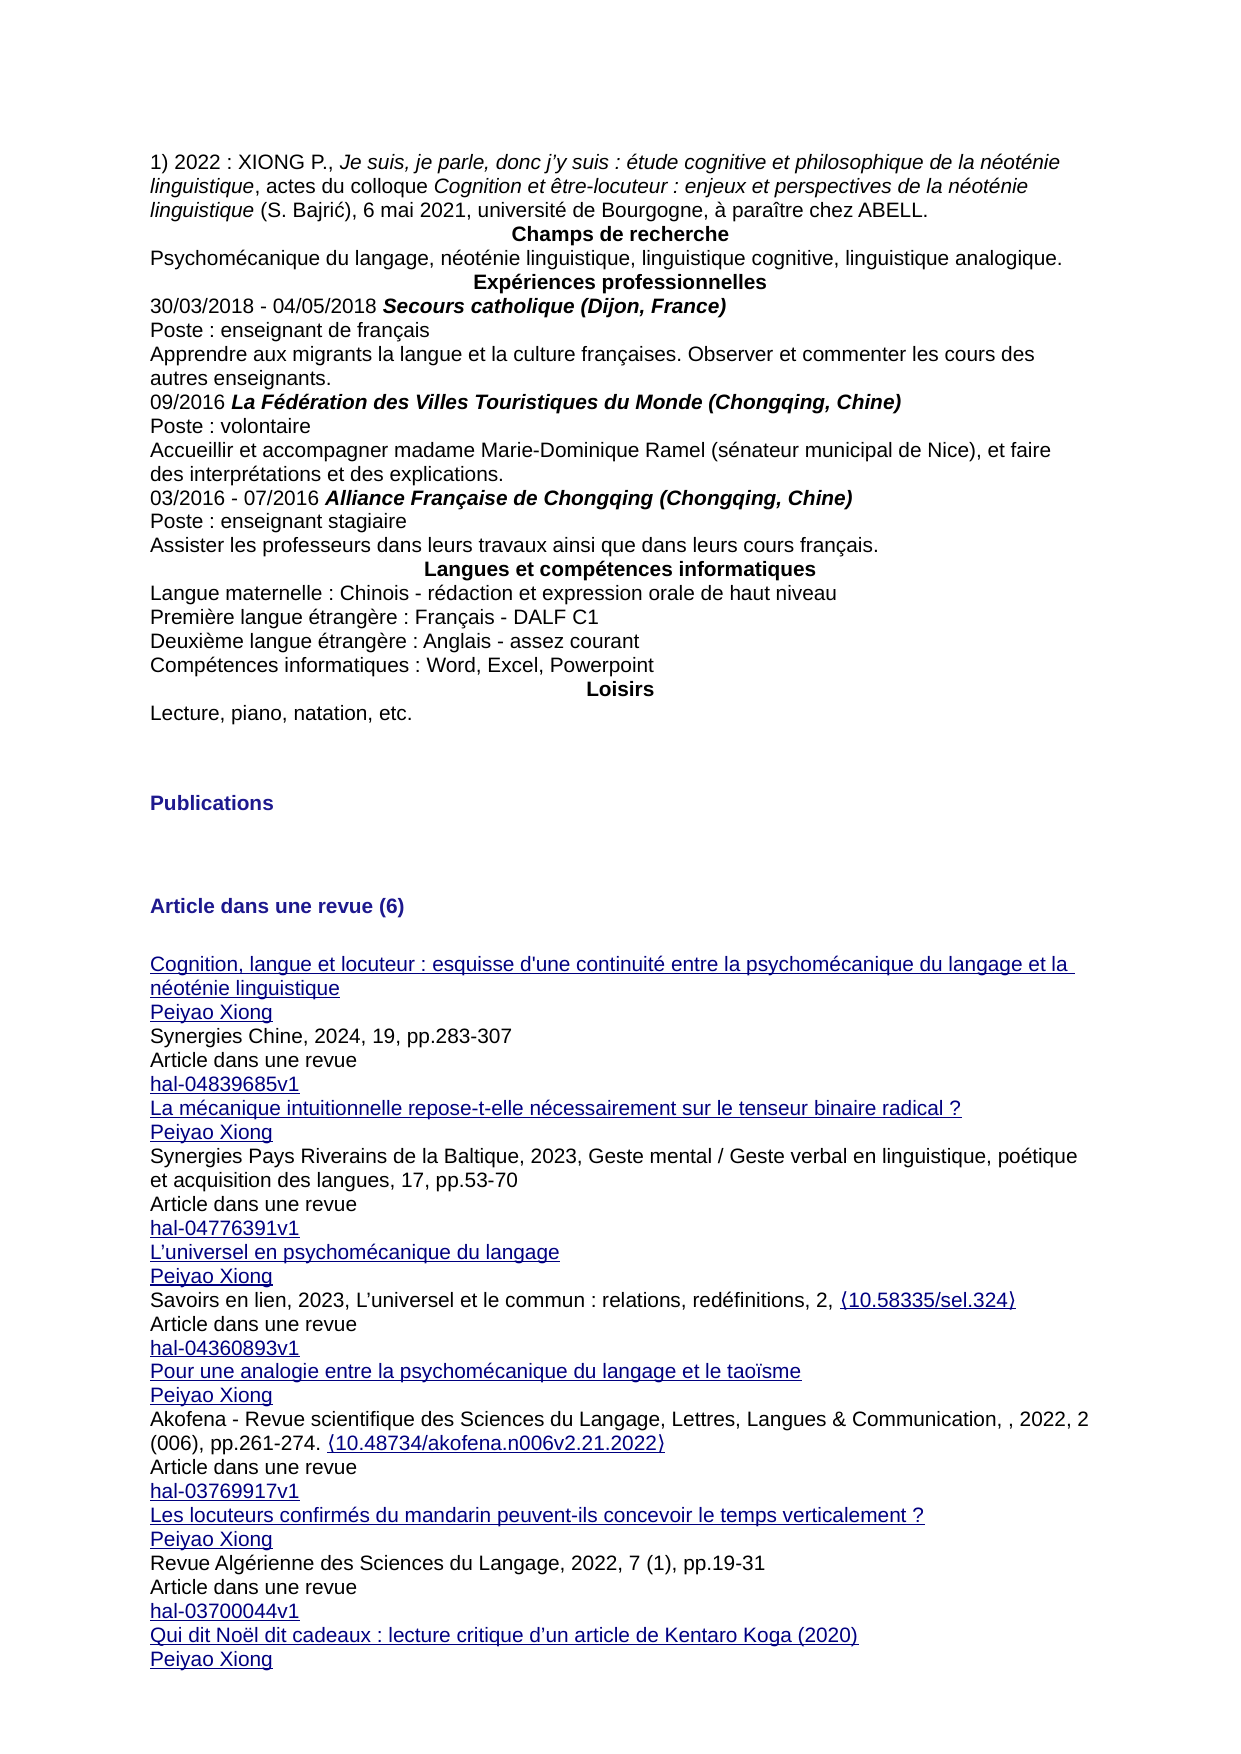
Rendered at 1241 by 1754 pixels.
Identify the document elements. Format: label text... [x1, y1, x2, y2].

text Lecture, piano, natation, etc. [150, 701, 1090, 725]
table_cell Pour une analogie entre la psychomécanique du langage et le taoïsme Peiyao Xiong Akofena - Revue scientifique des Sciences du Langage, Lettres, Langues & Communication, , 2022, 2 (006), pp.261-274. ⟨10.48734/akofena.n006v2.21.2022⟩ Article dans une revue hal-03769917v1 [150, 1359, 1090, 1503]
text Poste : enseignant de français [150, 318, 1090, 342]
text Première langue étrangère : Français - DALF C1 [150, 605, 1090, 629]
text 30/03/2018 - 04/05/2018 Secours catholique (Dijon, France) [150, 294, 1090, 318]
text Compétences informatiques : Word, Excel, Powerpoint [150, 653, 1090, 677]
subtitle Loisirs [150, 677, 1090, 701]
subtitle Langues et compétences informatiques [150, 557, 1090, 581]
text 03/2016 - 07/2016 Alliance Française de Chongqing (Chongqing, Chine) [150, 485, 1090, 509]
text Psychomécanique du langage, néoténie linguistique, linguistique cognitive, linguistique analogique. [150, 246, 1090, 270]
subtitle Publications [150, 791, 1090, 814]
text Poste : volontaire [150, 413, 1090, 437]
table_cell Les locuteurs confirmés du mandarin peuvent-ils concevoir le temps verticalement ? Peiyao Xiong Revue Algérienne des Sciences du Langage, 2022, 7 (1), pp.19-31 Article dans une revue hal-03700044v1 [150, 1503, 1090, 1623]
text Assister les professeurs dans leurs travaux ainsi que dans leurs cours français. [150, 533, 1090, 557]
subtitle Article dans une revue (6) [150, 894, 1090, 918]
text 09/2016 La Fédération des Villes Touristiques du Monde (Chongqing, Chine) [150, 389, 1090, 413]
table_header Cognition, langue et locuteur : esquisse d'une continuité entre la psychomécanique du langage et la néoténie linguistique Peiyao Xiong Synergies Chine, 2024, 19, pp.283-307 Article dans une revue hal-04839685v1 [150, 952, 1090, 1096]
text Langue maternelle : Chinois - rédaction et expression orale de haut niveau [150, 581, 1090, 605]
table_cell Qui dit Noël dit cadeaux : lecture critique d’un article de Kentaro Koga (2020) Peiyao Xiong [150, 1623, 1090, 1671]
table_cell La mécanique intuitionnelle repose-t-elle nécessairement sur le tenseur binaire radical ? Peiyao Xiong Synergies Pays Riverains de la Baltique, 2023, Geste mental / Geste verbal en linguistique, poétique et acquisition des langues, 17, pp.53-70 Article dans une revue hal-04776391v1 [150, 1096, 1090, 1239]
text Deuxième langue étrangère : Anglais - assez courant [150, 629, 1090, 653]
text Poste : enseignant stagiaire [150, 509, 1090, 533]
text 1) 2022 : XIONG P., Je suis, je parle, donc j’y suis : étude cognitive et philosophique de la néoténie linguistique, actes du colloque Cognition et être-locuteur : enjeux et perspectives de la néoténie linguistique (S. Bajrić), 6 mai 2021, université de Bourgogne, à paraître chez ABELL. [150, 150, 1090, 222]
table_cell L’universel en psychomécanique du langage Peiyao Xiong Savoirs en lien, 2023, L’universel et le commun : relations, redéfinitions, 2, ⟨10.58335/sel.324⟩ Article dans une revue hal-04360893v1 [150, 1240, 1090, 1359]
subtitle Expériences professionnelles [150, 270, 1090, 294]
text Apprendre aux migrants la langue et la culture françaises. Observer et commenter les cours des autres enseignants. [150, 342, 1090, 389]
subtitle Champs de recherche [150, 222, 1090, 246]
text Accueillir et accompagner madame Marie-Dominique Ramel (sénateur municipal de Nice), et faire des interprétations et des explications. [150, 437, 1090, 485]
